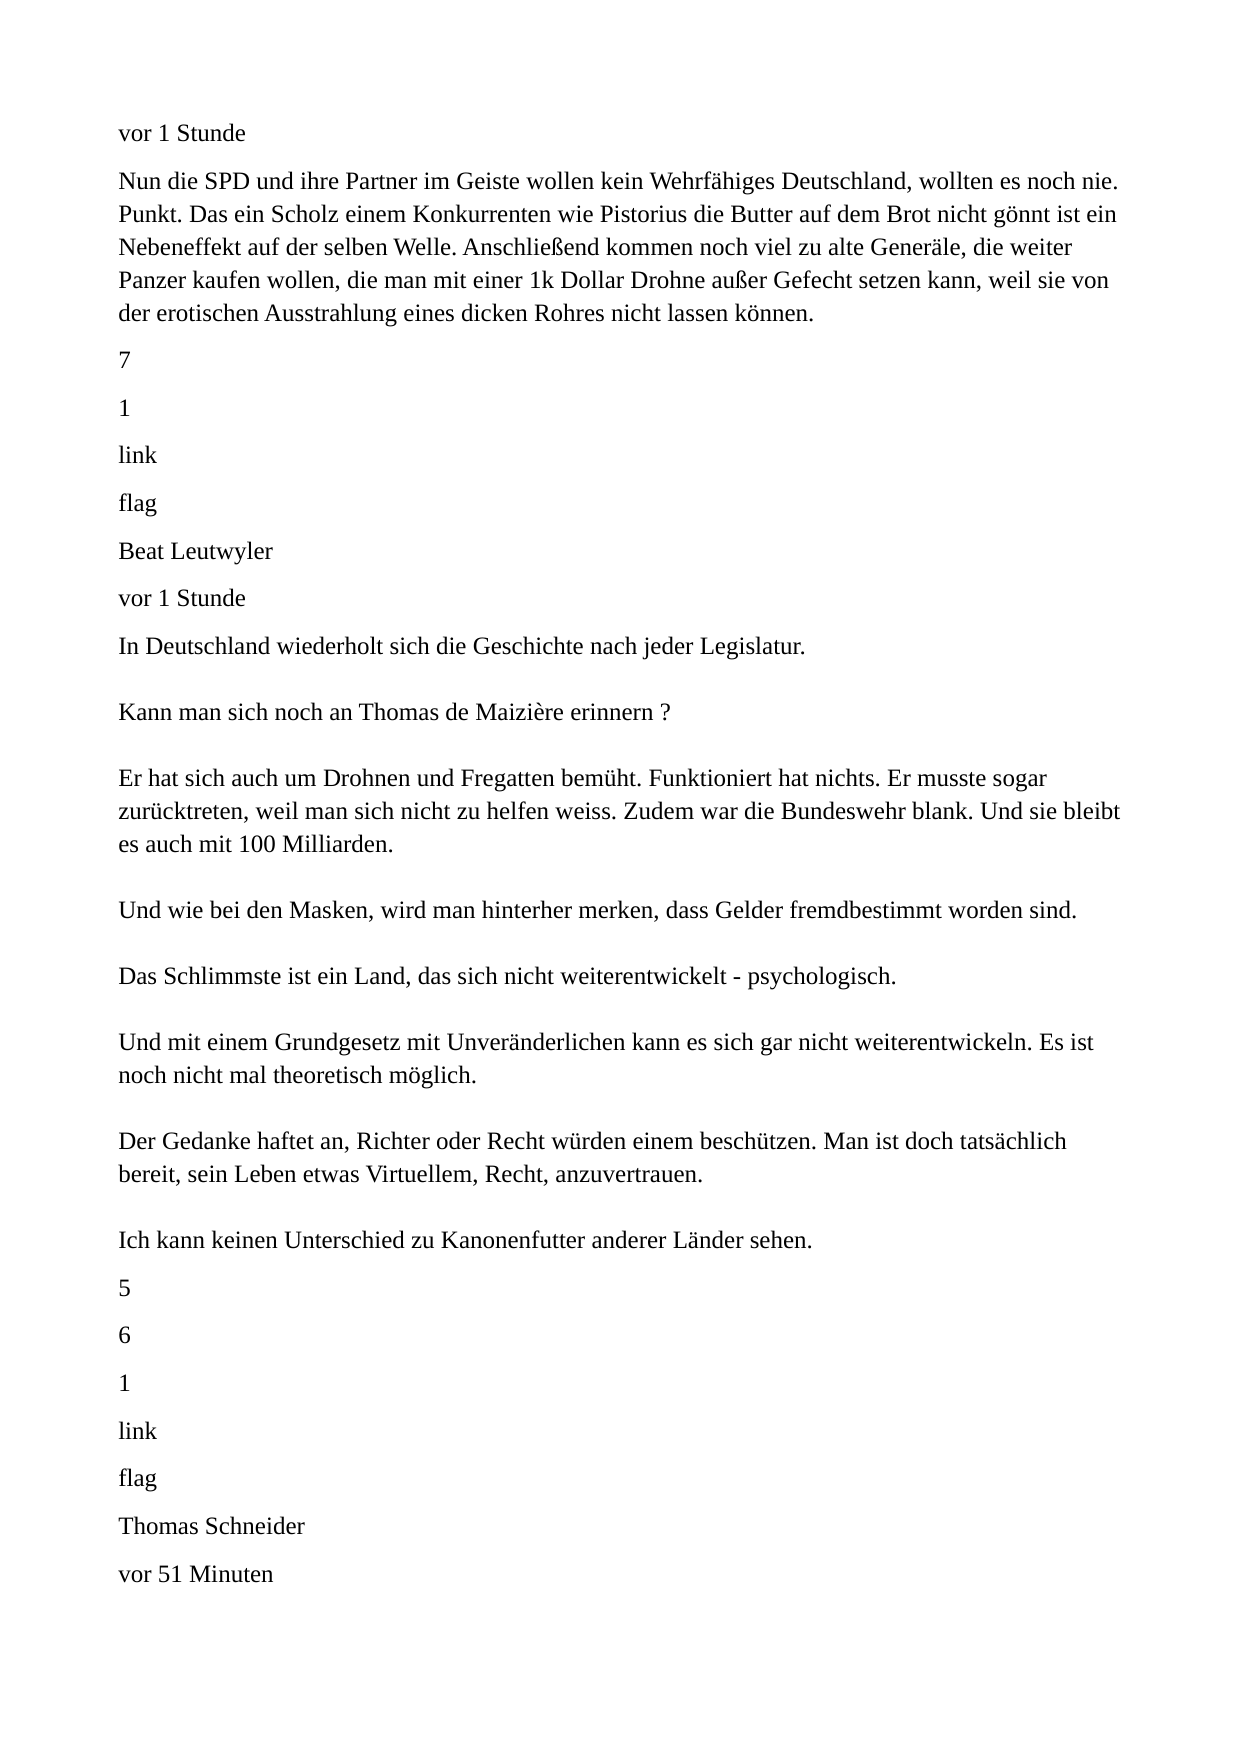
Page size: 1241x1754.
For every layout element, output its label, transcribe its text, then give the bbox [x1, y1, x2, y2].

text link [118, 441, 1122, 469]
text link [118, 1416, 1122, 1444]
text Nun die SPD und ihre Partner im Geiste wollen kein Wehrfähiges Deutschland, wollten es noch nie. Punkt. Das ein Scholz einem Konkurrenten wie Pistorius die Butter auf dem Brot nicht gönnt ist ein Nebeneffekt auf der selben Welle. Anschließend kommen noch viel zu alte Generäle, die weiter Panzer kaufen wollen, die man mit einer 1k Dollar Drohne außer Gefecht setzen kann, weil sie von der erotischen Ausstrahlung eines dicken Rohres nicht lassen können. [118, 166, 1122, 327]
text 1 [118, 393, 1122, 422]
text 7 [118, 345, 1122, 374]
text 6 [118, 1321, 1122, 1349]
text flag [118, 1463, 1122, 1492]
text 5 [118, 1273, 1122, 1302]
text vor 1 Stunde [118, 583, 1122, 612]
text flag [118, 488, 1122, 517]
text Beat Leutwyler [118, 536, 1122, 564]
text vor 1 Stunde [118, 118, 1122, 147]
text vor 51 Minuten [118, 1559, 1122, 1587]
text In Deutschland wiederholt sich die Geschichte nach jeder Legislatur. Kann man sich noch an Thomas de Maizière erinnern ? Er hat sich auch um Drohnen und Fregatten bemüht. Funktioniert hat nichts. Er musste sogar zurücktreten, weil man sich nicht zu helfen weiss. Zudem war die Bundeswehr blank. Und sie bleibt es auch mit 100 Milliarden. Und wie bei den Masken, wird man hinterher merken, dass Gelder fremdbestimmt worden sind. Das Schlimmste ist ein Land, das sich nicht weiterentwickelt - psychologisch. Und mit einem Grundgesetz mit Unveränderlichen kann es sich gar nicht weiterentwickeln. Es ist noch nicht mal theoretisch möglich. Der Gedanke haftet an, Richter oder Recht würden einem beschützen. Man ist doch tatsächlich bereit, sein Leben etwas Virtuellem, Recht, anzuvertrauen. Ich kann keinen Unterschied zu Kanonenfutter anderer Länder sehen. [118, 631, 1122, 1254]
text Thomas Schneider [118, 1511, 1122, 1540]
text 1 [118, 1368, 1122, 1397]
